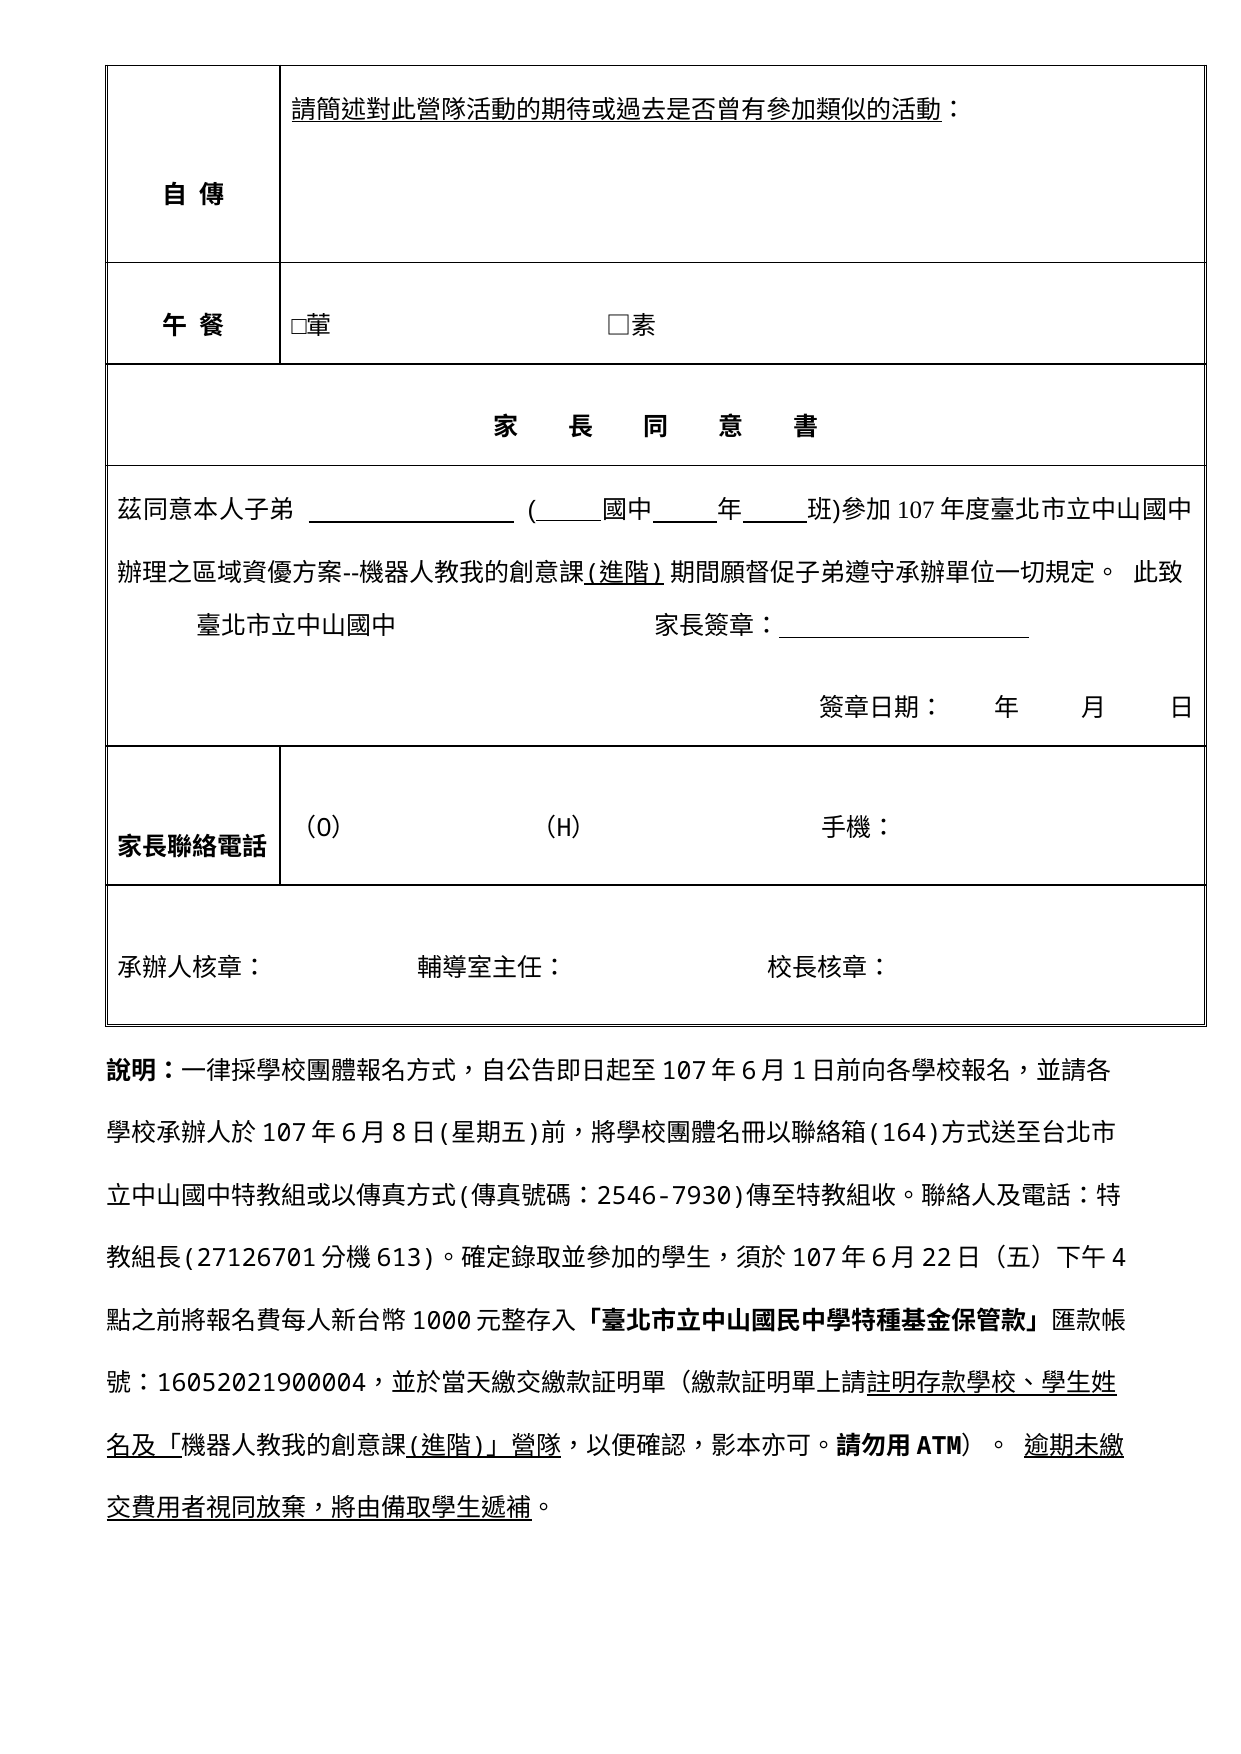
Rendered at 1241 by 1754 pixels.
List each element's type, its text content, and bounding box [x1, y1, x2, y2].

table_cell （O） （H） 手機： [281, 747, 1204, 884]
table_cell 家 長 同 意 書 [108, 365, 1204, 464]
table_cell 自 傳 [108, 66, 279, 261]
table_cell 午 餐 [108, 263, 279, 363]
table_cell 茲同意本人子弟 ( 國中 年 班)參加107年度臺北市立中山國中辦理之區域資優方案--機器人教我的創意課(進階) 期間願督促子弟遵守承辦單位一切規定。 此致 臺北市立中山國中 家長簽章： 簽章日期： 年 月 日 [108, 466, 1204, 745]
table_cell 家長聯絡電話 [108, 747, 279, 884]
text 說明：一律採學校團體報名方式，自公告即日起至107年6月1日前向各學校報名，並請各學校承辦人於107年6月8日(星期五)前，將學校團體名冊以聯絡箱(164)方式送至台北市立中山國中特教組或以傳真方式(傳真號碼：2546-7930)傳至特教組收。聯絡人及電話：特教組長(27126701分機613)。確定錄取並參加的學生，須於107年6月22日（五）下午4點之前將報名費每人新台幣1000元整存入「臺北市立中山國民中學特種基金保管款」匯款帳號：16052021900004，並於當天繳交繳款証明單（繳款証明單上請註明存款學校、學生姓名及「機器人教我的創意課(進階)」營隊，以便確認，影本亦可。請勿用ATM）。 逾期未繳交費用者視同放棄，將由備取學生遞補。 [106, 1027, 1134, 1527]
table_cell 請簡述對此營隊活動的期待或過去是否曾有參加類似的活動： [281, 66, 1204, 261]
table_cell □葷 □素 [281, 263, 1204, 363]
table_cell 承辦人核章： 輔導室主任： 校長核章： [108, 886, 1204, 1023]
